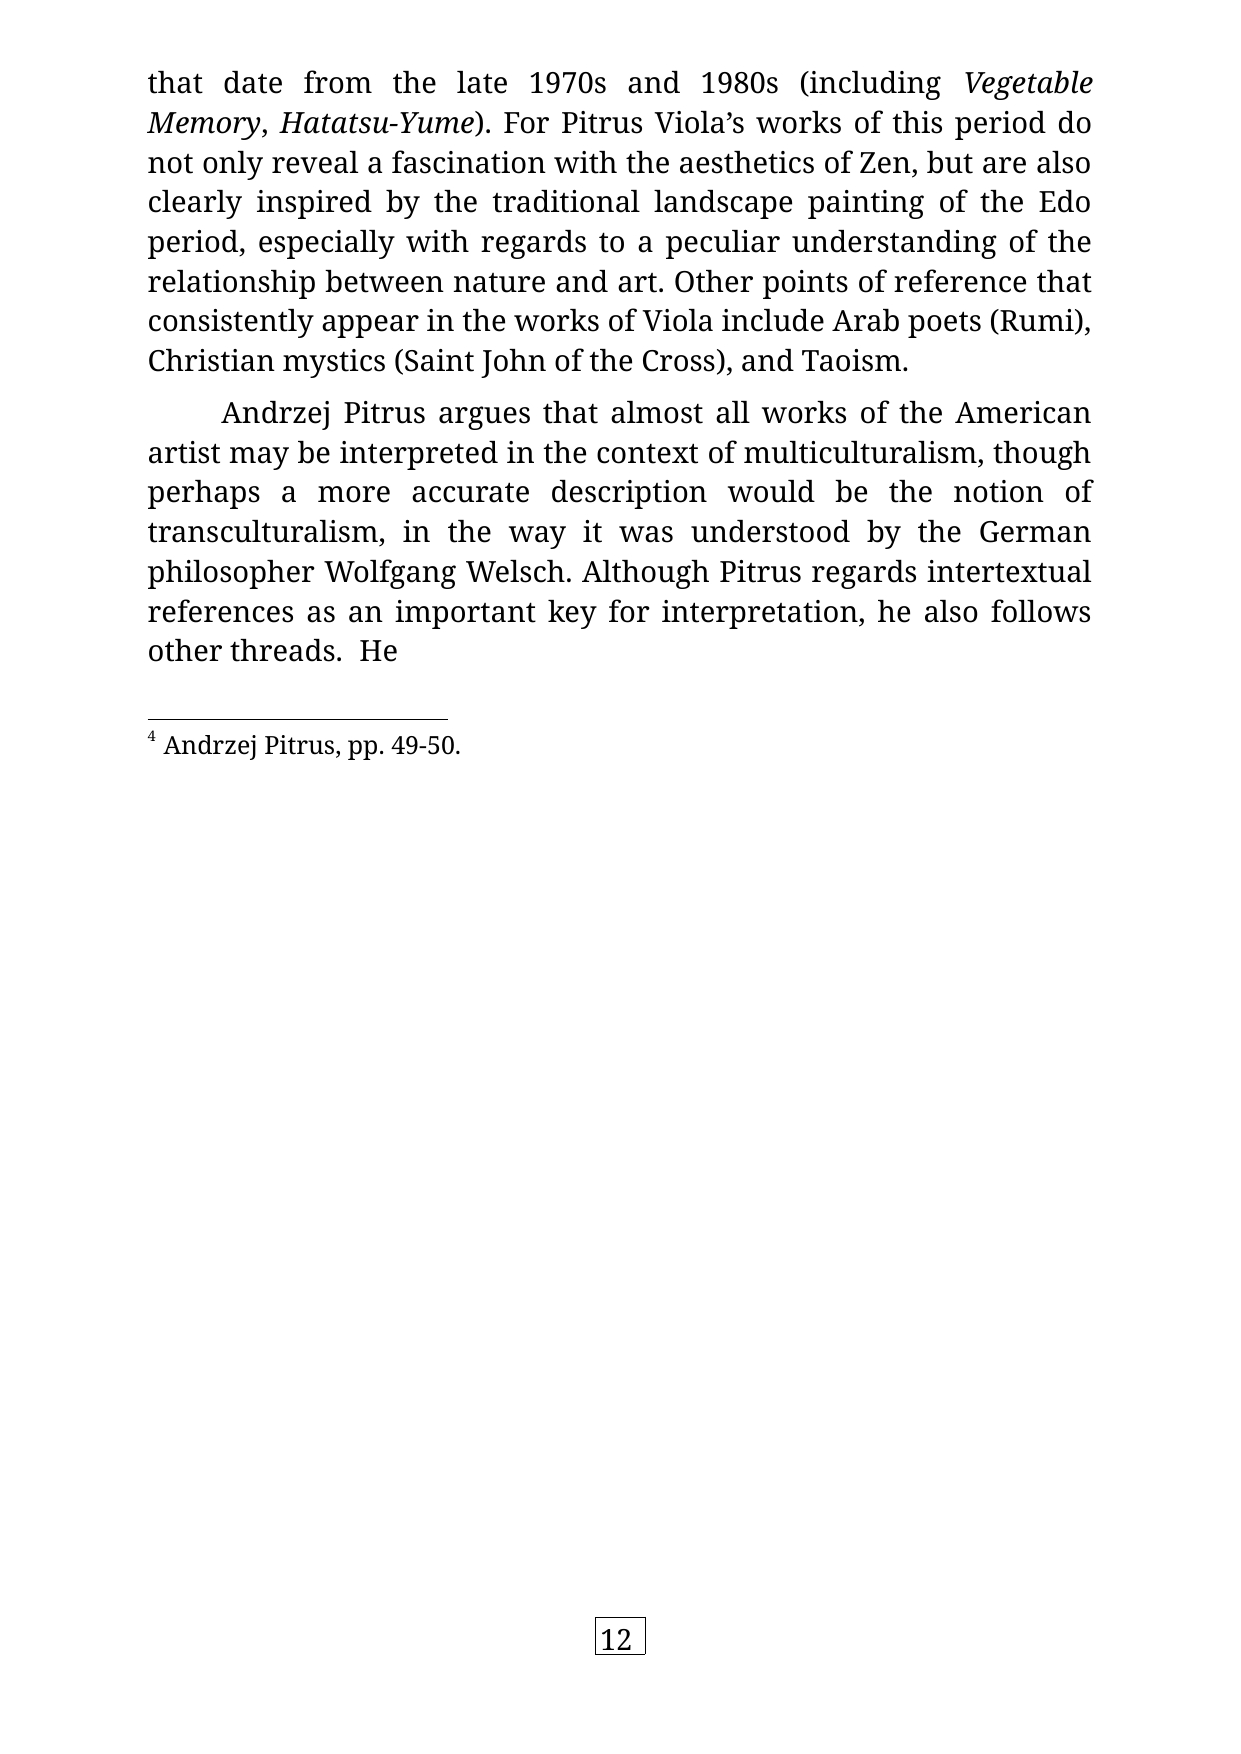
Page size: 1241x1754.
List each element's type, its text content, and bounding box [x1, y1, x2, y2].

text Andrzej Pitrus argues that almost all works of the American artist may be interpreted in the context of multiculturalism, though perhaps a more accurate description would be the notion of transculturalism, in the way it was understood by the German philosopher Wolfgang Welsch. Although Pitrus regards intertextual references as an important key for interpretation, he also follows other threads. He [147, 392, 1093, 670]
text 4 Andrzej Pitrus, pp. 49-50. [147, 726, 1105, 762]
text that date from the late 1970s and 1980s (including Vegetable Memory, Hatatsu-Yume). For Pitrus Viola’s works of this period do not only reveal a fascination with the aesthetics of Zen, but are also clearly inspired by the traditional landscape painting of the Edo period, especially with regards to a peculiar understanding of the relationship between nature and art. Other points of reference that consistently appear in the works of Viola include Arab poets (Rumi), Christian mystics (Saint John of the Cross), and Taoism. [147, 62, 1093, 380]
